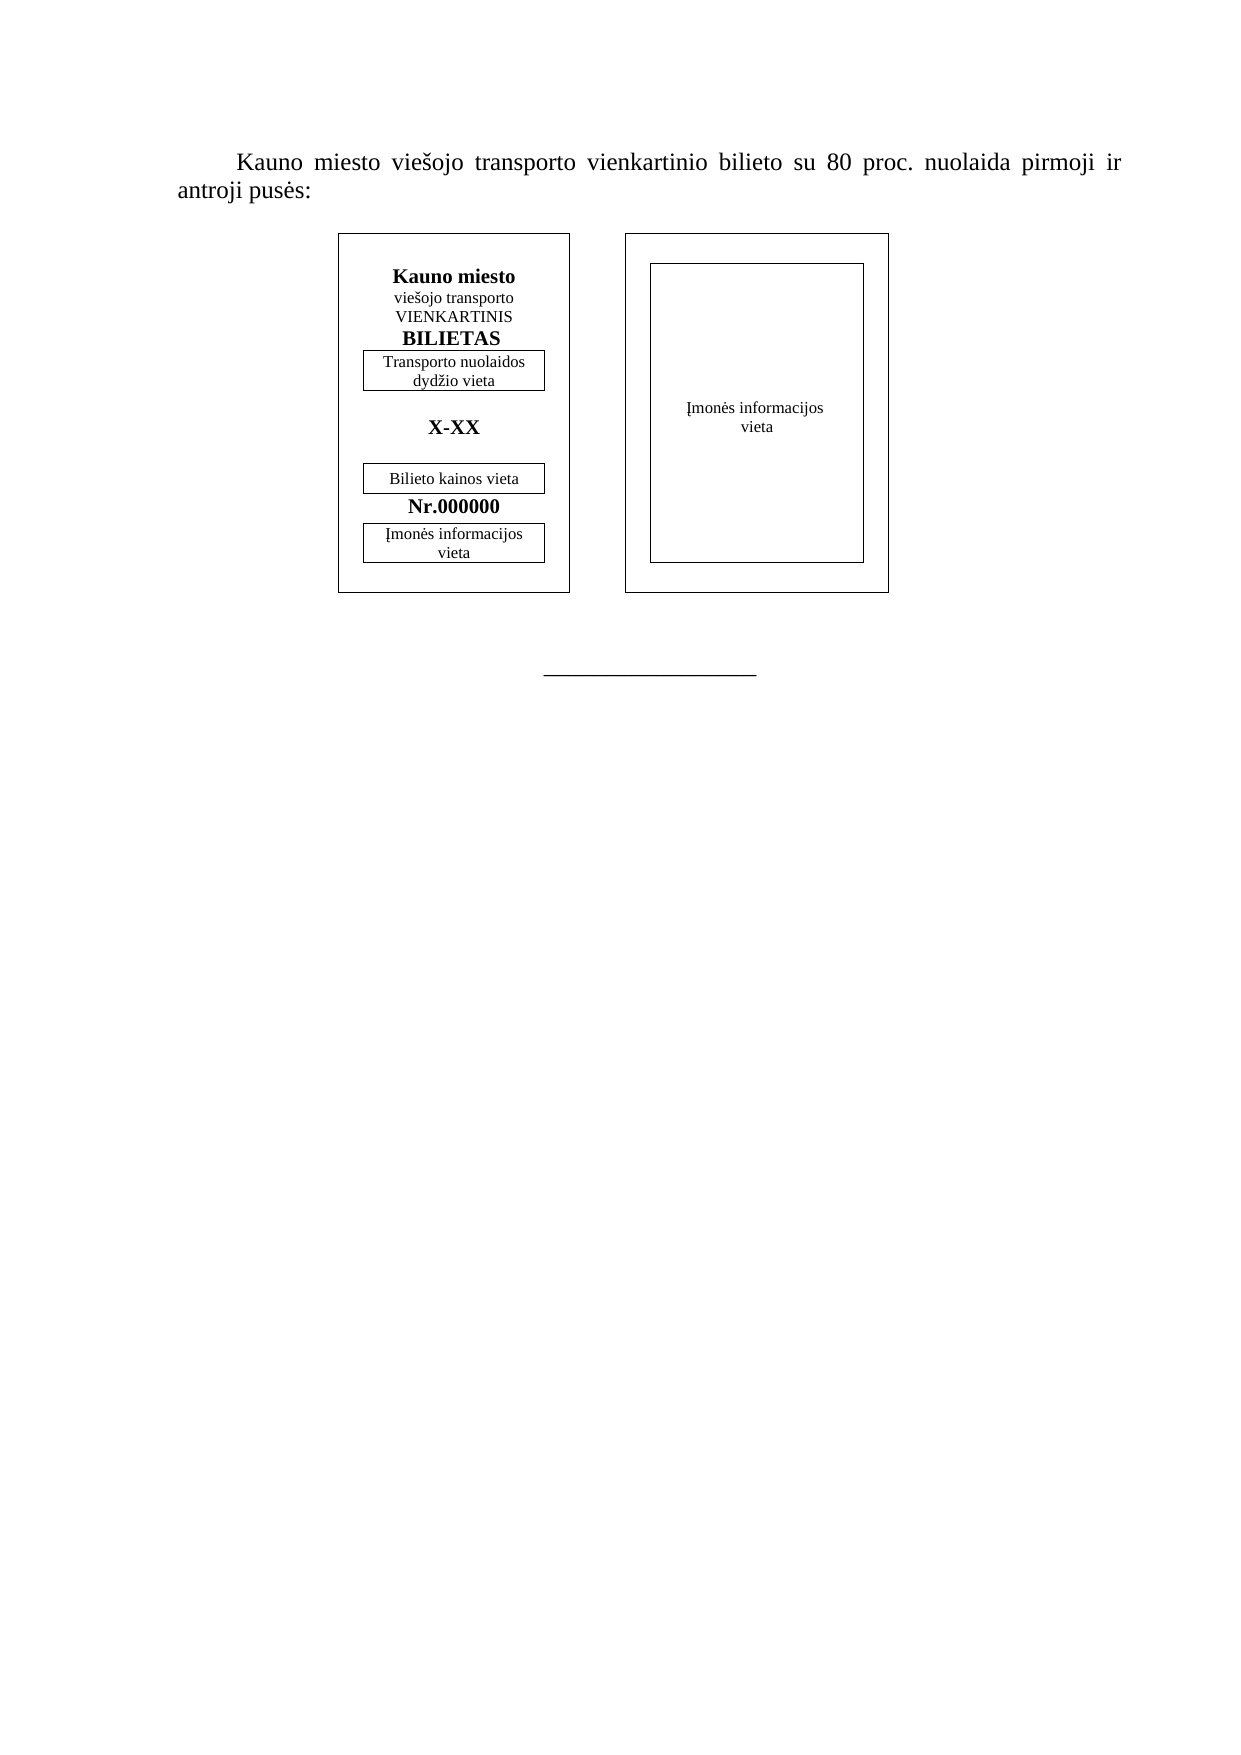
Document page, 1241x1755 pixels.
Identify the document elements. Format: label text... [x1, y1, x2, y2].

table_header [864, 234, 888, 263]
table_cell Transporto nuolaidos dydžio vieta [364, 351, 544, 390]
table_cell [570, 463, 625, 493]
table_cell [339, 463, 363, 493]
table_cell [889, 463, 1145, 493]
table_cell [570, 493, 625, 523]
table_cell Nr.000000 [339, 493, 569, 523]
table_cell [626, 562, 650, 592]
table_cell [545, 523, 569, 562]
table_cell Kauno miesto viešojo transporto VIENKARTINIS BILIETAS [339, 263, 569, 350]
table_header [570, 233, 625, 263]
table_cell [626, 493, 650, 523]
text _________________ [177, 650, 1122, 679]
table_cell X-XX [339, 390, 569, 463]
table_cell [626, 463, 650, 493]
table_cell [545, 463, 569, 493]
table_cell [339, 562, 569, 592]
table_cell [889, 562, 1145, 592]
table_cell [889, 263, 1145, 463]
table_cell [864, 263, 888, 463]
table_cell [177, 562, 338, 592]
text Kauno miesto viešojo transporto vienkartinio bilieto su 80 proc. nuolaida pirmoji ir antroji pusės: [177, 147, 1122, 204]
table_header [889, 233, 1145, 263]
table_cell [889, 523, 1145, 562]
table_cell [864, 523, 888, 562]
table_cell [626, 523, 650, 562]
table_cell [570, 263, 625, 463]
table_cell [177, 493, 338, 523]
table_cell [864, 562, 888, 592]
table_cell [626, 263, 650, 463]
table_cell Bilieto kainos vieta [364, 464, 544, 493]
table_cell [864, 463, 888, 493]
table_header [177, 233, 338, 263]
table_cell [339, 523, 363, 562]
table_cell Įmonės informacijos vieta [651, 264, 863, 562]
table_cell [177, 463, 338, 493]
table_cell [177, 523, 338, 562]
table_cell [545, 350, 569, 390]
table_header [626, 234, 650, 263]
table_cell [864, 493, 888, 523]
table_cell [339, 350, 363, 390]
table_cell [650, 563, 863, 592]
table_cell Įmonės informacijos vieta [364, 524, 544, 562]
table_cell [570, 562, 625, 592]
table_header [339, 234, 569, 263]
table_cell [570, 523, 625, 562]
table_cell [177, 263, 338, 463]
table_header [650, 234, 863, 263]
table_cell [889, 493, 1145, 523]
